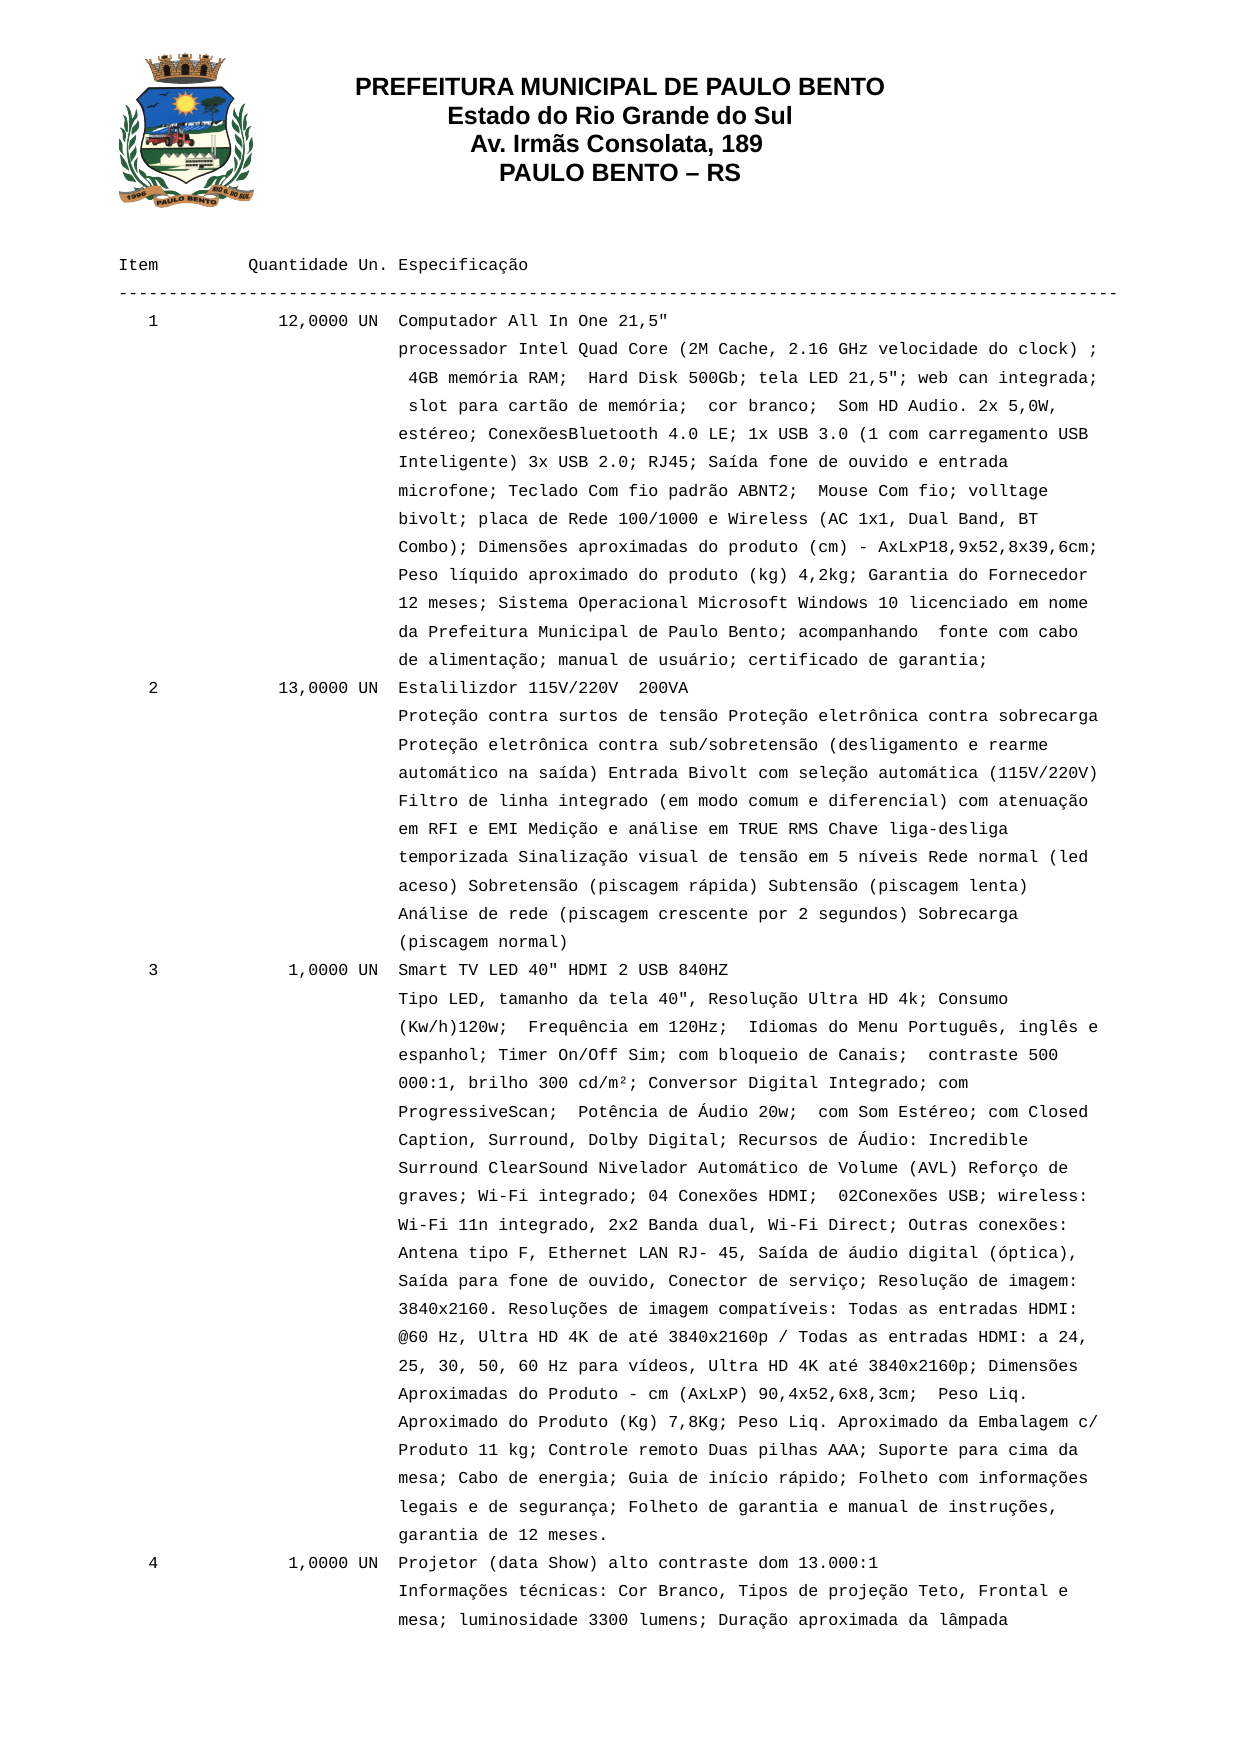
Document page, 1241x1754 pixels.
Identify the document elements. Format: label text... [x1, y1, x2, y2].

text ---------------------------------------------------------------------------------------------------- Item Quantidade Un. Especificação ---------------------------------------------------------------------------------------------------- 1 12,0000 UN Computador All In One 21,5" processador Intel Quad Core (2M Cache, 2.16 GHz velocidade do clock) ; 4GB memória RAM; Hard Disk 500Gb; tela LED 21,5"; web can integrada; slot para cartão de memória; cor branco; Som HD Audio. 2x 5,0W, estéreo; ConexõesBluetooth 4.0 LE; 1x USB 3.0 (1 com carregamento USB Inteligente) 3x USB 2.0; RJ45; Saída fone de ouvido e entrada microfone; Teclado Com fio padrão ABNT2; Mouse Com fio; volltage bivolt; placa de Rede 100/1000 e Wireless (AC 1x1, Dual Band, BT Combo); Dimensões aproximadas do produto (cm) - AxLxP18,9x52,8x39,6cm; Peso líquido aproximado do produto (kg) 4,2kg; Garantia do Fornecedor 12 meses; Sistema Operacional Microsoft Windows 10 licenciado em nome da Prefeitura Municipal de Paulo Bento; acompanhando fonte com cabo de alimentação; manual de usuário; certificado de garantia; 2 13,0000 UN Estalilizdor 115V/220V 200VA Proteção contra surtos de tensão Proteção eletrônica contra sobrecarga Proteção eletrônica contra sub/sobretensão (desligamento e rearme automático na saída) Entrada Bivolt com seleção automática (115V/220V) Filtro de linha integrado (em modo comum e diferencial) com atenuação em RFI e EMI Medição e análise em TRUE RMS Chave liga-desliga temporizada Sinalização visual de tensão em 5 níveis Rede normal (led aceso) Sobretensão (piscagem rápida) Subtensão (piscagem lenta) Análise de rede (piscagem crescente por 2 segundos) Sobrecarga (piscagem normal) 3 1,0000 UN Smart TV LED 40" HDMI 2 USB 840HZ Tipo LED, tamanho da tela 40", Resolução Ultra HD 4k; Consumo (Kw/h)120w; Frequência em 120Hz; Idiomas do Menu Português, inglês e espanhol; Timer On/Off Sim; com bloqueio de Canais; contraste 500 000:1, brilho 300 cd/m²; Conversor Digital Integrado; com ProgressiveScan; Potência de Áudio 20w; com Som Estéreo; com Closed Caption, Surround, Dolby Digital; Recursos de Áudio: Incredible Surround ClearSound Nivelador Automático de Volume (AVL) Reforço de graves; Wi-Fi integrado; 04 Conexões HDMI; 02Conexões USB; wireless: Wi-Fi 11n integrado, 2x2 Banda dual, Wi-Fi Direct; Outras conexões: Antena tipo F, Ethernet LAN RJ- 45, Saída de áudio digital (óptica), Saída para fone de ouvido, Conector de serviço; Resolução de imagem: 3840x2160. Resoluções de imagem compatíveis: Todas as entradas HDMI: @60 Hz, Ultra HD 4K de até 3840x2160p / Todas as entradas HDMI: a 24, 25, 30, 50, 60 Hz para vídeos, Ultra HD 4K até 3840x2160p; Dimensões Aproximadas do Produto - cm (AxLxP) 90,4x52,6x8,3cm; Peso Liq. Aproximado do Produto (Kg) 7,8Kg; Peso Liq. Aproximado da Embalagem c/ Produto 11 kg; Controle remoto Duas pilhas AAA; Suporte para cima da mesa; Cabo de energia; Guia de início rápido; Folheto com informações legais e de segurança; Folheto de garantia e manual de instruções, garantia de 12 meses. 4 1,0000 UN Projetor (data Show) alto contraste dom 13.000:1 Informações técnicas: Cor Branco, Tipos de projeção Teto, Frontal e mesa; luminosidade 3300 lumens; Duração aproximada da lâmpada [118, 256, 1122, 1630]
picture [118, 52, 254, 208]
